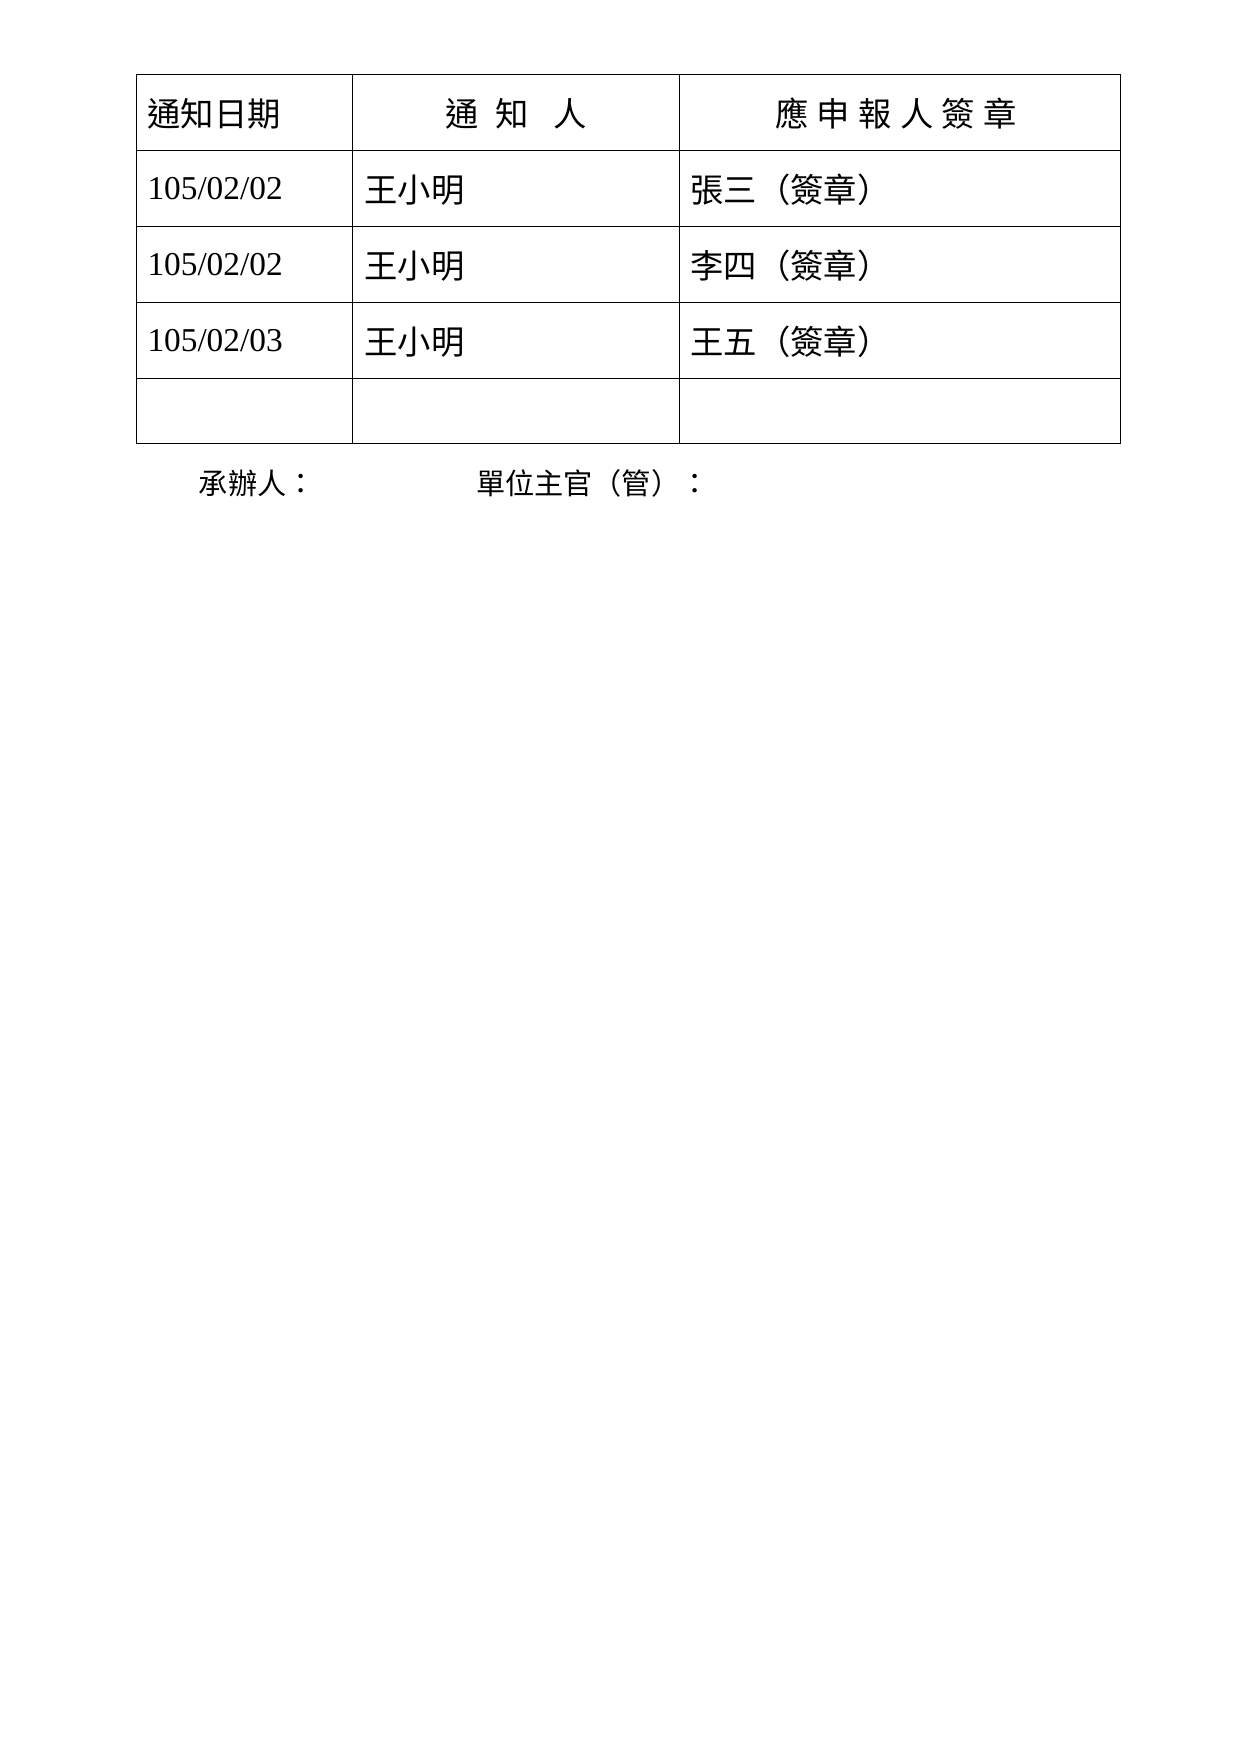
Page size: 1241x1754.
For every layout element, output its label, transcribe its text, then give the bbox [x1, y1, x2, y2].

table_cell [680, 379, 1120, 443]
table_cell 李四（簽章） [680, 227, 1120, 302]
table_header 應 申 報 人 簽 章 [680, 75, 1120, 150]
table_cell 105/02/02 [137, 151, 352, 226]
table_cell 王小明 [353, 227, 679, 302]
table_cell 105/02/02 [137, 227, 352, 302]
text 承辦人： 單位主官（管）： [148, 444, 1122, 519]
table_cell [137, 379, 352, 443]
table_cell 王五（簽章） [680, 303, 1120, 378]
table_cell 王小明 [353, 303, 679, 378]
table_cell 張三（簽章） [680, 151, 1120, 226]
table_cell [353, 379, 679, 443]
table_cell 王小明 [353, 151, 679, 226]
table_header 通 知 人 [353, 75, 679, 150]
table_cell 105/02/03 [137, 303, 352, 378]
table_header 通知日期 [137, 75, 352, 150]
